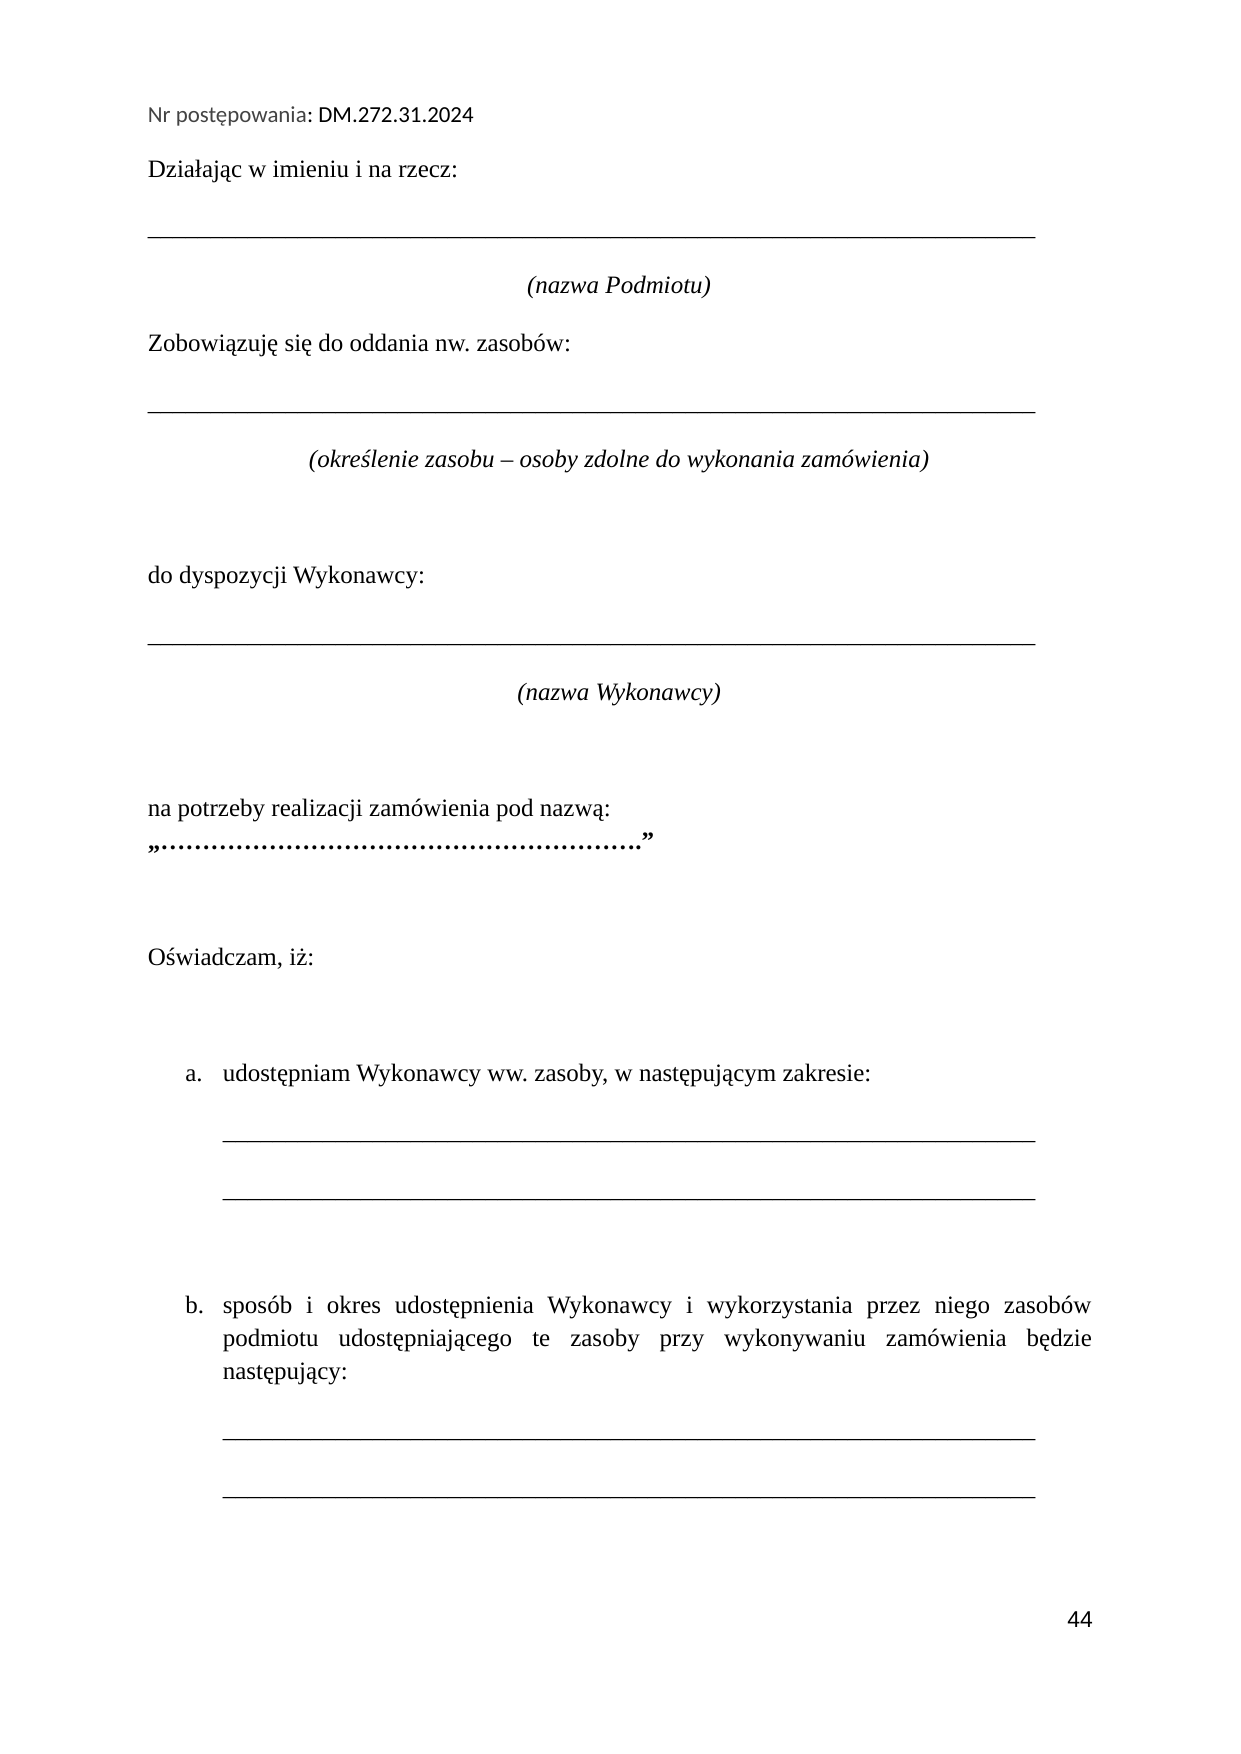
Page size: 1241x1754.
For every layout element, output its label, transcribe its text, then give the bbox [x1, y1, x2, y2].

text _________________________________________________________________ [223, 1174, 1092, 1203]
text Oświadczam, iż: [148, 942, 1092, 971]
text do dyspozycji Wykonawcy: [148, 561, 1092, 589]
text _________________________________________________________________ [223, 1116, 1092, 1144]
list sposób i okres udostępnienia Wykonawcy i wykorzystania przez niego zasobów podmiotu udostępniającego te zasoby przy wykonywaniu zamówienia będzie następujący: [185, 1290, 1092, 1385]
text na potrzeby realizacji zamówienia pod nazwą: „………………………………………………….” [148, 793, 1092, 854]
text (określenie zasobu – osoby zdolne do wykonania zamówienia) [148, 444, 1092, 473]
text Działając w imieniu i na rzecz: [148, 154, 1092, 183]
text (nazwa Podmiotu) [148, 271, 1092, 299]
text (nazwa Wykonawcy) [148, 677, 1092, 705]
text _______________________________________________________________________ [148, 619, 1092, 647]
text _______________________________________________________________________ [148, 212, 1092, 241]
list udostępniam Wykonawcy ww. zasoby, w następującym zakresie: [185, 1058, 1092, 1087]
text _________________________________________________________________ [223, 1414, 1092, 1443]
text Zobowiązuję się do oddania nw. zasobów: [148, 328, 1092, 357]
text _________________________________________________________________ [223, 1472, 1092, 1501]
text _______________________________________________________________________ [148, 387, 1092, 415]
